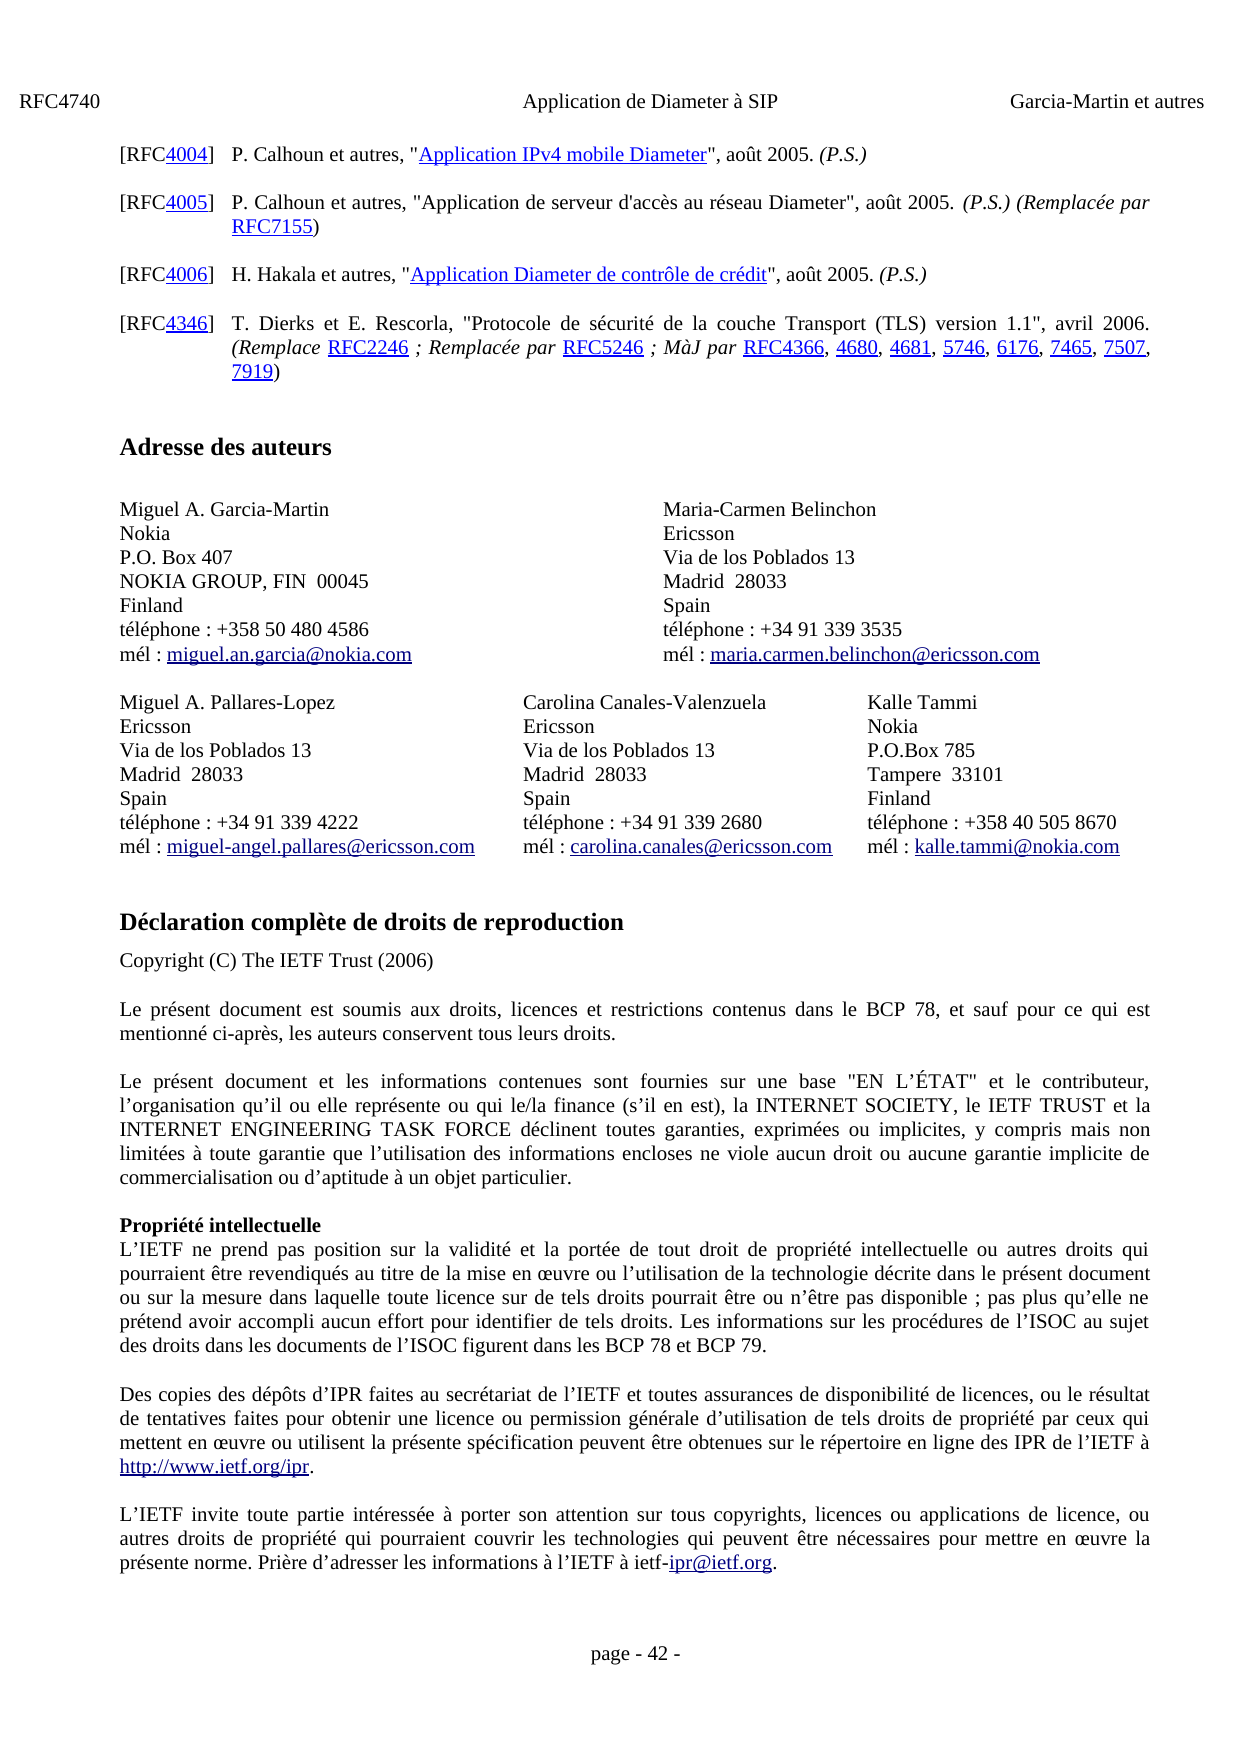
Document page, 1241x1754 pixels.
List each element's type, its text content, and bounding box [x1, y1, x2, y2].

table_cell Via de los Poblados 13 [523, 738, 867, 762]
table_header Miguel A. Garcia-Martin [119, 497, 663, 521]
table_cell Tampere 33101 [867, 762, 1153, 786]
table_cell mél : carolina.canales@ericsson.com [523, 834, 867, 858]
table_cell Spain [663, 593, 1153, 617]
table_cell Nokia [119, 521, 663, 545]
table_cell Madrid 28033 [523, 762, 867, 786]
table_cell Madrid 28033 [663, 569, 1153, 593]
table_cell Ericsson [523, 714, 867, 738]
table_header Kalle Tammi [867, 690, 1153, 714]
text Copyright (C) The IETF Trust (2006) [119, 948, 1152, 972]
text [RFC4005] P. Calhoun et autres, "Application de serveur d'accès au réseau Diameter", août 2005. (P.S.) (Remplacée par RFC7155) [119, 190, 1152, 238]
table_cell mél : miguel.an.garcia@nokia.com [119, 641, 663, 666]
text Propriété intellectuelle [119, 1213, 1152, 1237]
text [RFC4006] H. Hakala et autres, "Application Diameter de contrôle de crédit", août 2005. (P.S.) [119, 262, 1152, 286]
text L’IETF invite toute partie intéressée à porter son attention sur tous copyrights, licences ou applications de licence, ou autres droits de propriété qui pourraient couvrir les technologies qui peuvent être nécessaires pour mettre en œuvre la présente norme. Prière d’adresser les informations à l’IETF à ietf-ipr@ietf.org. [119, 1502, 1152, 1574]
table_cell téléphone : +358 50 480 4586 [119, 618, 663, 641]
table_cell Spain [119, 786, 523, 810]
table_header Miguel A. Pallares-Lopez [119, 690, 523, 714]
text Des copies des dépôts d’IPR faites au secrétariat de l’IETF et toutes assurances de disponibilité de licences, ou le résultat de tentatives faites pour obtenir une licence ou permission générale d’utilisation de tels droits de propriété par ceux qui mettent en œuvre ou utilisent la présente spécification peuvent être obtenues sur le répertoire en ligne des IPR de l’IETF à http://www.ietf.org/ipr. [119, 1381, 1152, 1478]
table_cell Via de los Poblados 13 [119, 738, 523, 762]
subtitle Déclaration complète de droits de reproduction [119, 907, 1152, 936]
table_cell Ericsson [663, 521, 1153, 545]
text [RFC4004] P. Calhoun et autres, "Application IPv4 mobile Diameter", août 2005. (P.S.) [119, 142, 1152, 166]
table_cell Finland [119, 593, 663, 617]
table_cell Via de los Poblados 13 [663, 545, 1153, 569]
text Le présent document et les informations contenues sont fournies sur une base "EN L’ÉTAT" et le contributeur, l’organisation qu’il ou elle représente ou qui le/la finance (s’il en est), la INTERNET SOCIETY, le IETF TRUST et la INTERNET ENGINEERING TASK FORCE déclinent toutes garanties, exprimées ou implicites, y compris mais non limitées à toute garantie que l’utilisation des informations encloses ne viole aucun droit ou aucune garantie implicite de commercialisation ou d’aptitude à un objet particulier. [119, 1069, 1152, 1189]
table_cell téléphone : +34 91 339 4222 [119, 810, 523, 834]
table_cell Ericsson [119, 714, 523, 738]
table_cell mél : kalle.tammi@nokia.com [867, 834, 1153, 858]
table_cell téléphone : +34 91 339 3535 [663, 618, 1153, 641]
table_cell NOKIA GROUP, FIN 00045 [119, 569, 663, 593]
subtitle Adresse des auteurs [119, 432, 1152, 461]
text L’IETF ne prend pas position sur la validité et la portée de tout droit de propriété intellectuelle ou autres droits qui pourraient être revendiqués au titre de la mise en œuvre ou l’utilisation de la technologie décrite dans le présent document ou sur la mesure dans laquelle toute licence sur de tels droits pourrait être ou n’être pas disponible ; pas plus qu’elle ne prétend avoir accompli aucun effort pour identifier de tels droits. Les informations sur les procédures de l’ISOC au sujet des droits dans les documents de l’ISOC figurent dans les BCP 78 et BCP 79. [119, 1237, 1152, 1357]
table_cell Nokia [867, 714, 1153, 738]
table_cell Madrid 28033 [119, 762, 523, 786]
table_cell P.O. Box 407 [119, 545, 663, 569]
table_cell téléphone : +34 91 339 2680 [523, 810, 867, 834]
table_cell téléphone : +358 40 505 8670 [867, 810, 1153, 834]
table_header Maria-Carmen Belinchon [663, 497, 1153, 521]
table_cell P.O.Box 785 [867, 738, 1153, 762]
text [RFC4346] T. Dierks et E. Rescorla, "Protocole de sécurité de la couche Transport (TLS) version 1.1", avril 2006. (Remplace RFC2246 ; Remplacée par RFC5246 ; MàJ par RFC4366, 4680, 4681, 5746, 6176, 7465, 7507, 7919) [119, 311, 1152, 383]
text Le présent document est soumis aux droits, licences et restrictions contenus dans le BCP 78, et sauf pour ce qui est mentionné ci-après, les auteurs conservent tous leurs droits. [119, 996, 1152, 1044]
table_cell Spain [523, 786, 867, 810]
table_cell mél : miguel-angel.pallares@ericsson.com [119, 834, 523, 858]
table_cell Finland [867, 786, 1153, 810]
table_header Carolina Canales-Valenzuela [523, 690, 867, 714]
table_cell mél : maria.carmen.belinchon@ericsson.com [663, 641, 1153, 666]
